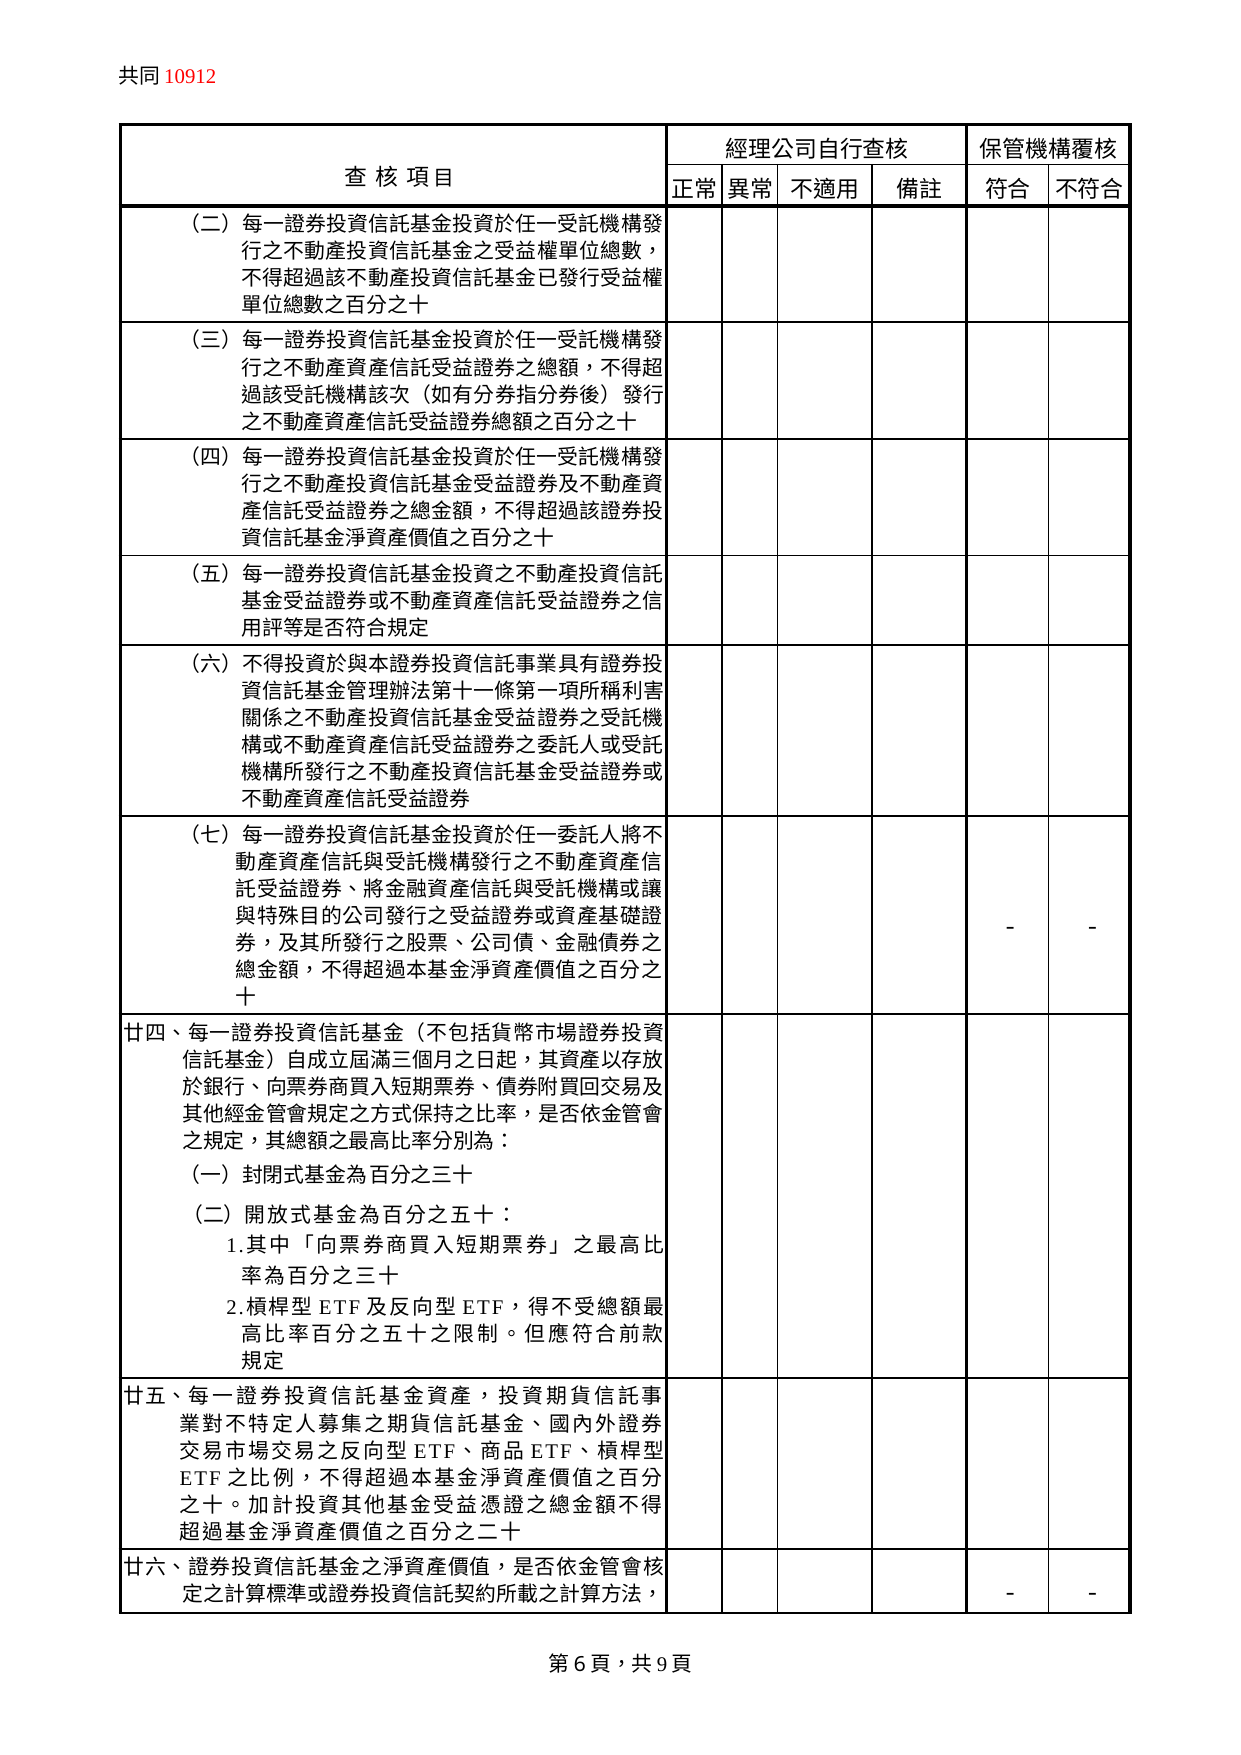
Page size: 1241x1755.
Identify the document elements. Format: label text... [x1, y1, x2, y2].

table_cell 不符合 [1049, 165, 1128, 204]
table_cell [1049, 1379, 1128, 1548]
table_cell [668, 323, 721, 438]
table_header 經理公司自行查核 [668, 126, 965, 164]
table_cell [968, 646, 1048, 815]
table_cell 正常 [668, 165, 721, 204]
table_cell （四）每一證券投資信託基金投資於任一受託機構發行之不動產投資信託基金受益證券及不動產資產信託受益證券之總金額，不得超過該證券投資信託基金淨資產價值之百分之十 [122, 440, 665, 555]
table_cell [968, 208, 1048, 321]
table_cell [873, 208, 965, 321]
table_cell [873, 1015, 965, 1377]
table_cell [723, 440, 777, 555]
table_cell 符合 [968, 165, 1048, 204]
table_cell [1049, 440, 1128, 555]
table_cell [778, 646, 871, 815]
table_cell 廿四、每一證券投資信託基金（不包括貨幣市場證券投資信託基金）自成立屆滿三個月之日起，其資產以存放於銀行、向票券商買入短期票券、債券附買回交易及其他經金管會規定之方式保持之比率，是否依金管會之規定，其總額之最高比率分別為： （一）封閉式基金為百分之三十 （二）開放式基金為百分之五十： 1.其中「向票券商買入短期票券」之最高比率為百分之三十 2.槓桿型ETF及反向型ETF，得不受總額最高比率百分之五十之限制。但應符合前款規定 [122, 1015, 665, 1377]
table_cell [778, 208, 871, 321]
table_cell - [1049, 817, 1128, 1013]
table_cell [873, 323, 965, 438]
table_cell [723, 208, 777, 321]
table_cell [968, 323, 1048, 438]
table_cell [778, 817, 871, 1013]
table_cell [723, 1379, 777, 1548]
table_cell （七）每一證券投資信託基金投資於任一委託人將不動產資產信託與受託機構發行之不動產資產信託受益證券、將金融資產信託與受託機構或讓與特殊目的公司發行之受益證券或資產基礎證券，及其所發行之股票、公司債、金融債券之總金額，不得超過本基金淨資產價值之百分之十 [122, 817, 665, 1013]
table_cell （三）每一證券投資信託基金投資於任一受託機構發行之不動產資產信託受益證券之總額，不得超過該受託機構該次（如有分券指分券後）發行之不動產資產信託受益證券總額之百分之十 [122, 323, 665, 438]
table_cell [668, 1550, 721, 1612]
table_cell [778, 323, 871, 438]
table_cell [1049, 323, 1128, 438]
table_cell [778, 440, 871, 555]
table_cell [778, 556, 871, 644]
table_cell - [968, 1550, 1048, 1612]
table_cell [968, 1379, 1048, 1548]
table_header 查核項目 [122, 126, 665, 204]
table_cell [668, 817, 721, 1013]
table_cell [873, 556, 965, 644]
table_cell [1049, 556, 1128, 644]
table_header 保管機構覆核 [968, 126, 1128, 164]
table_cell - [1049, 1550, 1128, 1612]
table_cell [873, 440, 965, 555]
table_cell 備註 [873, 165, 965, 204]
table_cell [723, 556, 777, 644]
table_cell [668, 646, 721, 815]
table_cell [668, 208, 721, 321]
table_cell [778, 1379, 871, 1548]
table_cell [873, 646, 965, 815]
table_cell 異常 [723, 165, 777, 204]
table_cell 廿六、證券投資信託基金之淨資產價值，是否依金管會核定之計算標準或證券投資信託契約所載之計算方法， [122, 1550, 665, 1612]
table_cell [873, 1379, 965, 1548]
table_cell [1049, 646, 1128, 815]
table_cell [968, 1015, 1048, 1377]
table_cell [1049, 208, 1128, 321]
table_cell [668, 1015, 721, 1377]
table_cell [668, 556, 721, 644]
table_cell [873, 1550, 965, 1612]
table_cell [968, 556, 1048, 644]
table_cell [668, 440, 721, 555]
table_cell [723, 817, 777, 1013]
table_cell [778, 1550, 871, 1612]
table_cell [723, 323, 777, 438]
table_cell [723, 646, 777, 815]
table_cell [873, 817, 965, 1013]
table_cell 廿五、每一證券投資信託基金資產，投資期貨信託事業對不特定人募集之期貨信託基金、國內外證券交易市場交易之反向型ETF、商品ETF、槓桿型ETF之比例，不得超過本基金淨資產價值之百分之十。加計投資其他基金受益憑證之總金額不得超過基金淨資產價值之百分之二十 [122, 1379, 665, 1548]
table_cell [968, 440, 1048, 555]
table_cell [668, 1379, 721, 1548]
table_cell 不適用 [778, 165, 871, 204]
table_cell - [968, 817, 1048, 1013]
table_cell [1049, 1015, 1128, 1377]
table_cell （二）每一證券投資信託基金投資於任一受託機構發行之不動產投資信託基金之受益權單位總數，不得超過該不動產投資信託基金已發行受益權單位總數之百分之十 [122, 208, 665, 321]
table_cell （六）不得投資於與本證券投資信託事業具有證券投資信託基金管理辦法第十一條第一項所稱利害關係之不動產投資信託基金受益證券之受託機構或不動產資產信託受益證券之委託人或受託機構所發行之不動產投資信託基金受益證券或不動產資產信託受益證券 [122, 646, 665, 815]
table_cell [723, 1015, 777, 1377]
table_cell [723, 1550, 777, 1612]
table_cell [778, 1015, 871, 1377]
table_cell （五）每一證券投資信託基金投資之不動產投資信託基金受益證券或不動產資產信託受益證券之信用評等是否符合規定 [122, 556, 665, 644]
